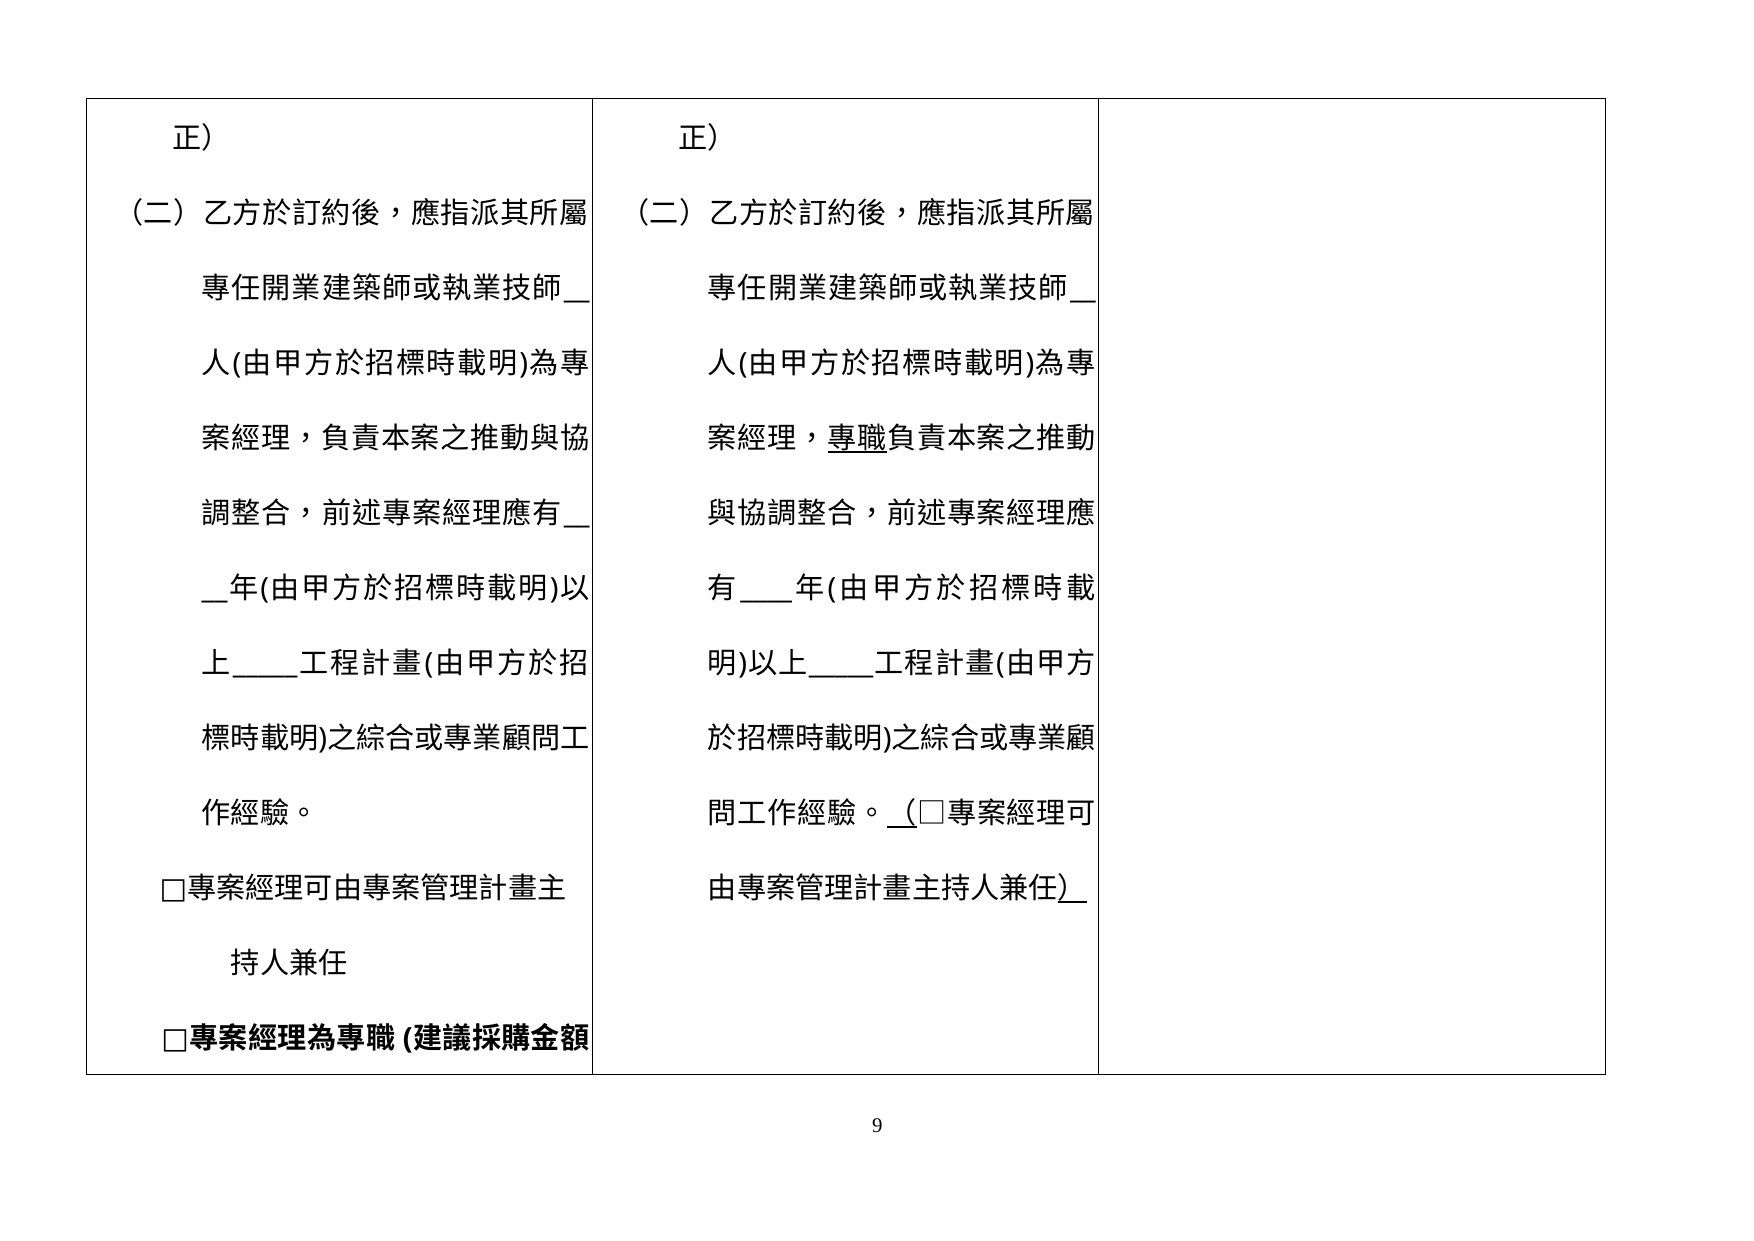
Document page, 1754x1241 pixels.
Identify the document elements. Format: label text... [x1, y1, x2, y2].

table_cell 正） （二）乙方於訂約後，應指派其所屬專任開業建築師或執業技師__人(由甲方於招標時載明)為專案經理，負責本案之推動與協調整合，前述專案經理應有____年(由甲方於招標時載明)以上_____工程計畫(由甲方於招標時載明)之綜合或專業顧問工作經驗。 □專案經理可由專案管理計畫主持人兼任 □專案經理為專職 (建議採購金額 [87, 99, 592, 1073]
table_cell [1099, 99, 1605, 1073]
table_cell 正） （二）乙方於訂約後，應指派其所屬專任開業建築師或執業技師__人(由甲方於招標時載明)為專案經理，專職負責本案之推動與協調整合，前述專案經理應有____年(由甲方於招標時載明)以上_____工程計畫(由甲方於招標時載明)之綜合或專業顧問工作經驗。（□專案經理可由專案管理計畫主持人兼任） [593, 99, 1098, 1073]
